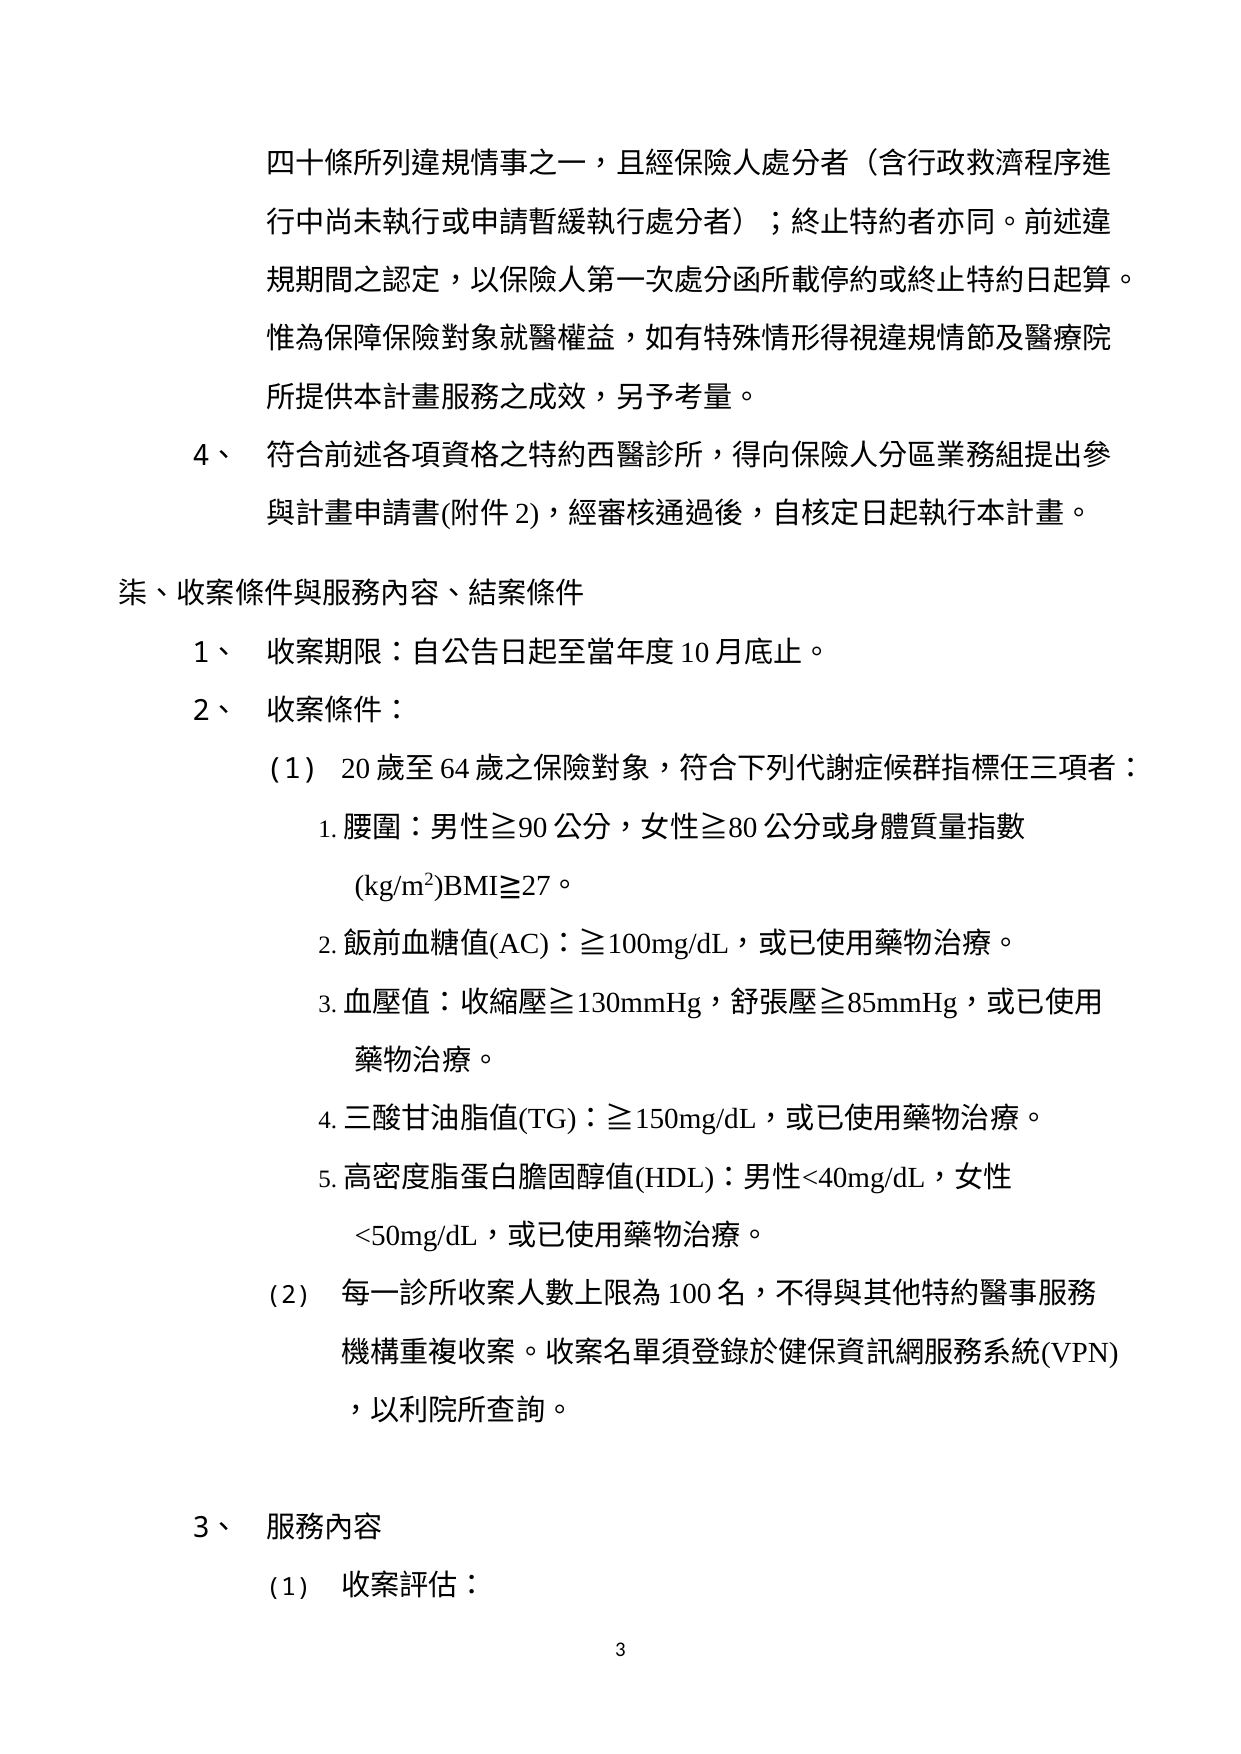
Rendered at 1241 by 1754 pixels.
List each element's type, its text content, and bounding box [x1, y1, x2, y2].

list 腰圍：男性≧90公分，女性≧80公分或身體質量指數(kg/m2)BMI≧27。 [318, 790, 1122, 907]
list 參與本計畫之診所或醫師於參與計畫起日前二年內，不得有全民健康保險醫事服務機構特約及管理辦法(以下稱特管辦法)第三十八至四十條所列違規情事之一，且經保險人處分者（含行政救濟程序進行中尚未執行或申請暫緩執行處分者）；終止特約者亦同。前述違規期間之認定，以保險人第一次處分函所載停約或終止特約日起算。惟為保障保險對象就醫權益，如有特殊情形得視違規情節及醫療院所提供本計畫服務之成效，另予考量。 [192, 127, 1122, 419]
list 三酸甘油脂值(TG)：≧150mg/dL，或已使用藥物治療。 [318, 1082, 1122, 1140]
list 飯前血糖值(AC)：≧100mg/dL，或已使用藥物治療。 [318, 907, 1122, 965]
list 血壓值：收縮壓≧130mmHg，舒張壓≧85mmHg，或已使用藥物治療。 [318, 965, 1122, 1082]
list 20歲至64歲之保險對象，符合下列代謝症候群指標任三項者： [266, 732, 1122, 790]
list 服務內容 [192, 1490, 1122, 1549]
list 收案期限：自公告日起至當年度10月底止。 [192, 615, 1122, 674]
list 收案條件與服務內容、結案條件 [118, 557, 1122, 615]
list 每一診所收案人數上限為100名，不得與其他特約醫事服務機構重複收案。收案名單須登錄於健保資訊網服務系統(VPN) ，以利院所查詢。 [266, 1257, 1122, 1432]
list 符合前述各項資格之特約西醫診所，得向保險人分區業務組提出參與計畫申請書(附件2)，經審核通過後，自核定日起執行本計畫。 [192, 419, 1122, 535]
list 高密度脂蛋白膽固醇值(HDL)：男性<40mg/dL，女性<50mg/dL，或已使用藥物治療。 [318, 1140, 1122, 1257]
list 收案評估： [266, 1549, 1122, 1607]
list 收案條件： [192, 674, 1122, 732]
